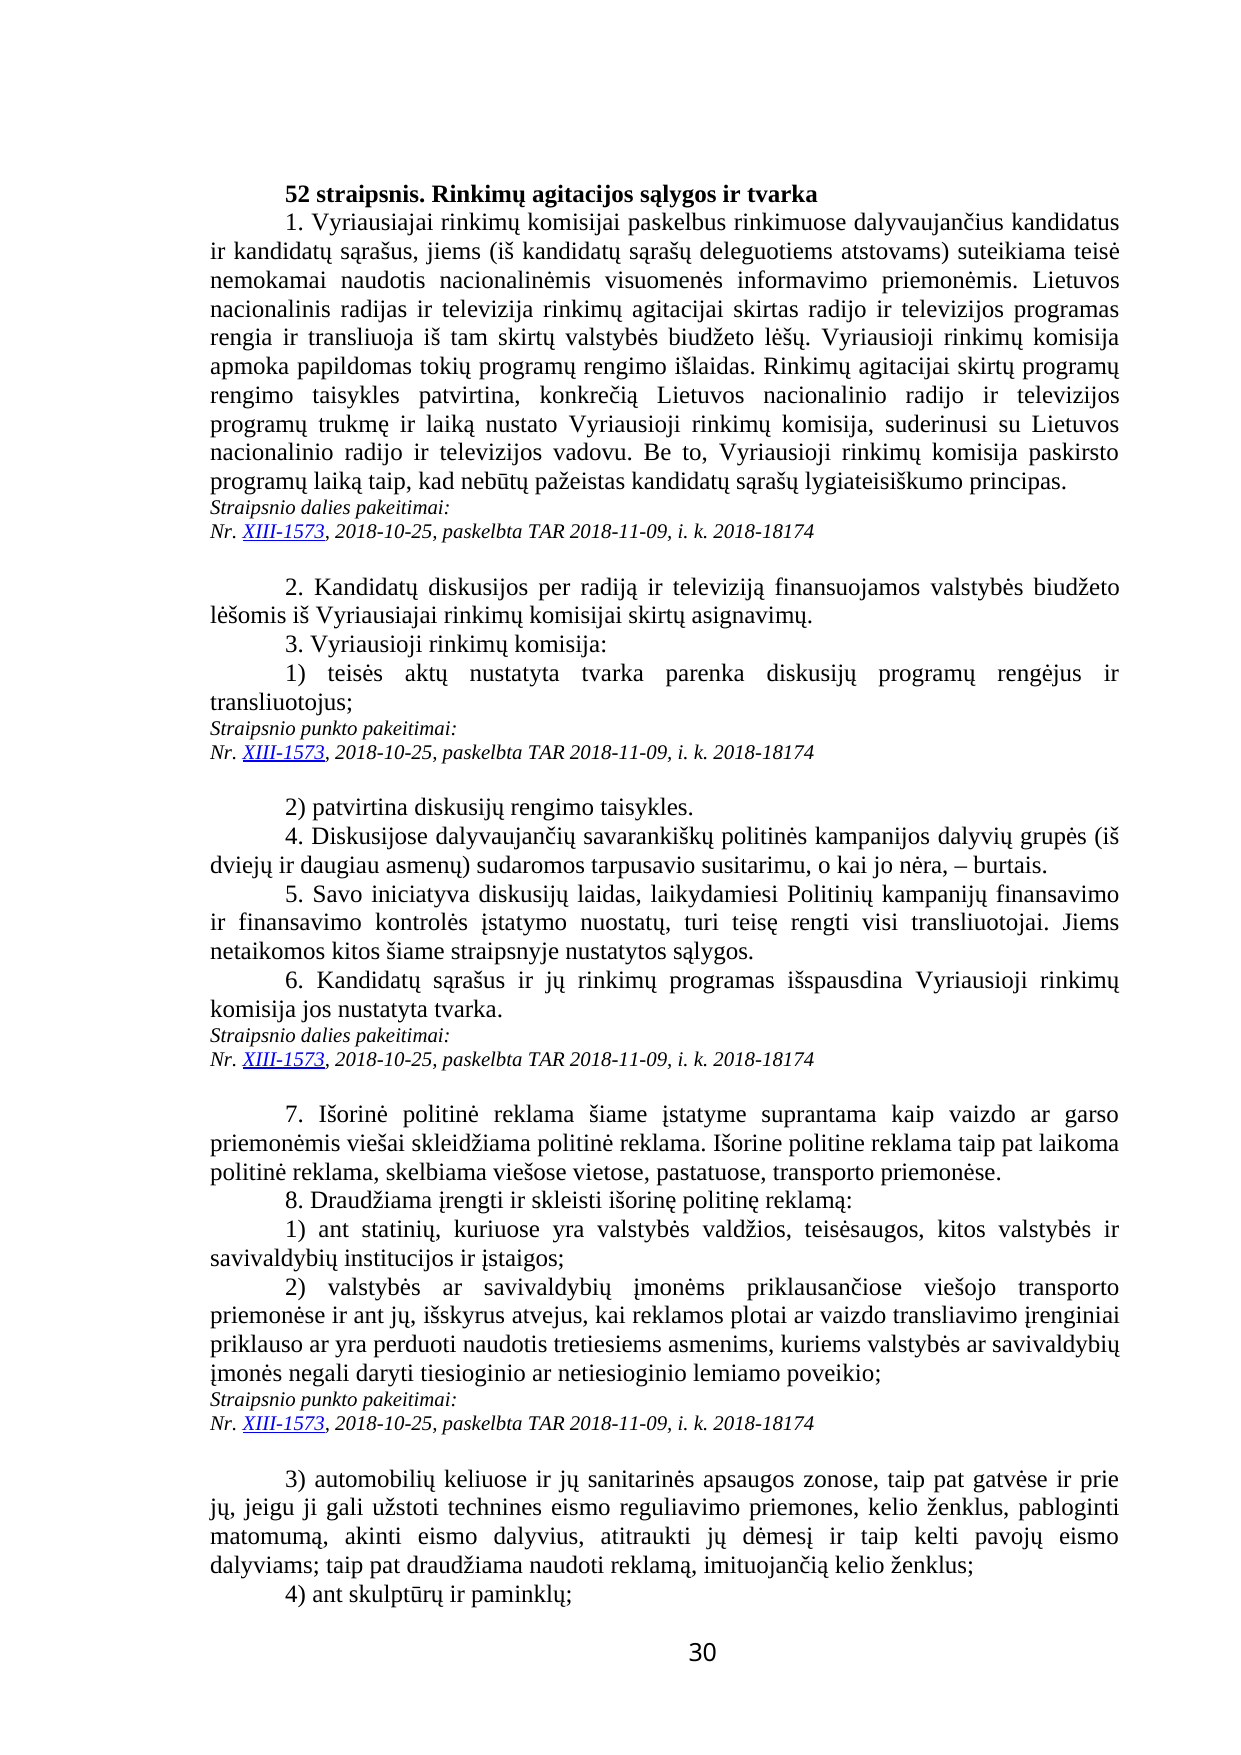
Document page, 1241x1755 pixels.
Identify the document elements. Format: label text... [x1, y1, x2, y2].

text Nr. XIII-1573, 2018-10-25, paskelbta TAR 2018-11-09, i. k. 2018-18174 [210, 740, 1120, 764]
text 4) ant skulptūrų ir paminklų; [210, 1579, 1120, 1607]
text Nr. XIII-1573, 2018-10-25, paskelbta TAR 2018-11-09, i. k. 2018-18174 [210, 519, 1120, 543]
text 1) ant statinių, kuriuose yra valstybės valdžios, teisėsaugos, kitos valstybės ir savivaldybių institucijos ir įstaigos; [210, 1214, 1120, 1272]
text 5. Savo iniciatyva diskusijų laidas, laikydamiesi Politinių kampanijų finansavimo ir finansavimo kontrolės įstatymo nuostatų, turi teisę rengti visi transliuotojai. Jiems netaikomos kitos šiame straipsnyje nustatytos sąlygos. [210, 879, 1120, 965]
text 7. Išorinė politinė reklama šiame įstatyme suprantama kaip vaizdo ar garso priemonėmis viešai skleidžiama politinė reklama. Išorine politine reklama taip pat laikoma politinė reklama, skelbiama viešose vietose, pastatuose, transporto priemonėse. [210, 1099, 1120, 1186]
text Straipsnio dalies pakeitimai: [210, 1022, 1120, 1047]
text Straipsnio punkto pakeitimai: [210, 716, 1120, 740]
text Nr. XIII-1573, 2018-10-25, paskelbta TAR 2018-11-09, i. k. 2018-18174 [210, 1411, 1120, 1435]
text 8. Draudžiama įrengti ir skleisti išorinę politinę reklamą: [210, 1186, 1120, 1214]
text 52 straipsnis. Rinkimų agitacijos sąlygos ir tvarka [210, 179, 1120, 207]
text 2) patvirtina diskusijų rengimo taisykles. [210, 792, 1120, 821]
text 3. Vyriausioji rinkimų komisija: [210, 629, 1120, 658]
text Nr. XIII-1573, 2018-10-25, paskelbta TAR 2018-11-09, i. k. 2018-18174 [210, 1047, 1120, 1071]
text 3) automobilių keliuose ir jų sanitarinės apsaugos zonose, taip pat gatvėse ir prie jų, jeigu ji gali užstoti technines eismo reguliavimo priemones, kelio ženklus, pabloginti matomumą, akinti eismo dalyvius, atitraukti jų dėmesį ir taip kelti pavojų eismo dalyviams; taip pat draudžiama naudoti reklamą, imituojančią kelio ženklus; [210, 1464, 1120, 1579]
text 2. Kandidatų diskusijos per radiją ir televiziją finansuojamos valstybės biudžeto lėšomis iš Vyriausiajai rinkimų komisijai skirtų asignavimų. [210, 572, 1120, 629]
text Straipsnio punkto pakeitimai: [210, 1387, 1120, 1411]
text 6. Kandidatų sąrašus ir jų rinkimų programas išspausdina Vyriausioji rinkimų komisija jos nustatyta tvarka. [210, 965, 1120, 1022]
text 2) valstybės ar savivaldybių įmonėms priklausančiose viešojo transporto priemonėse ir ant jų, išskyrus atvejus, kai reklamos plotai ar vaizdo transliavimo įrenginiai priklauso ar yra perduoti naudotis tretiesiems asmenims, kuriems valstybės ar savivaldybių įmonės negali daryti tiesioginio ar netiesioginio lemiamo poveikio; [210, 1272, 1120, 1387]
text Straipsnio dalies pakeitimai: [210, 495, 1120, 519]
text 1) teisės aktų nustatyta tvarka parenka diskusijų programų rengėjus ir transliuotojus; [210, 658, 1120, 716]
text 4. Diskusijose dalyvaujančių savarankiškų politinės kampanijos dalyvių grupės (iš dviejų ir daugiau asmenų) sudaromos tarpusavio susitarimu, o kai jo nėra, – burtais. [210, 821, 1120, 879]
text 1. Vyriausiajai rinkimų komisijai paskelbus rinkimuose dalyvaujančius kandidatus ir kandidatų sąrašus, jiems (iš kandidatų sąrašų deleguotiems atstovams) suteikiama teisė nemokamai naudotis nacionalinėmis visuomenės informavimo priemonėmis. Lietuvos nacionalinis radijas ir televizija rinkimų agitacijai skirtas radijo ir televizijos programas rengia ir transliuoja iš tam skirtų valstybės biudžeto lėšų. Vyriausioji rinkimų komisija apmoka papildomas tokių programų rengimo išlaidas. Rinkimų agitacijai skirtų programų rengimo taisykles patvirtina, konkrečią Lietuvos nacionalinio radijo ir televizijos programų trukmę ir laiką nustato Vyriausioji rinkimų komisija, suderinusi su Lietuvos nacionalinio radijo ir televizijos vadovu. Be to, Vyriausioji rinkimų komisija paskirsto programų laiką taip, kad nebūtų pažeistas kandidatų sąrašų lygiateisiškumo principas. [210, 207, 1120, 495]
